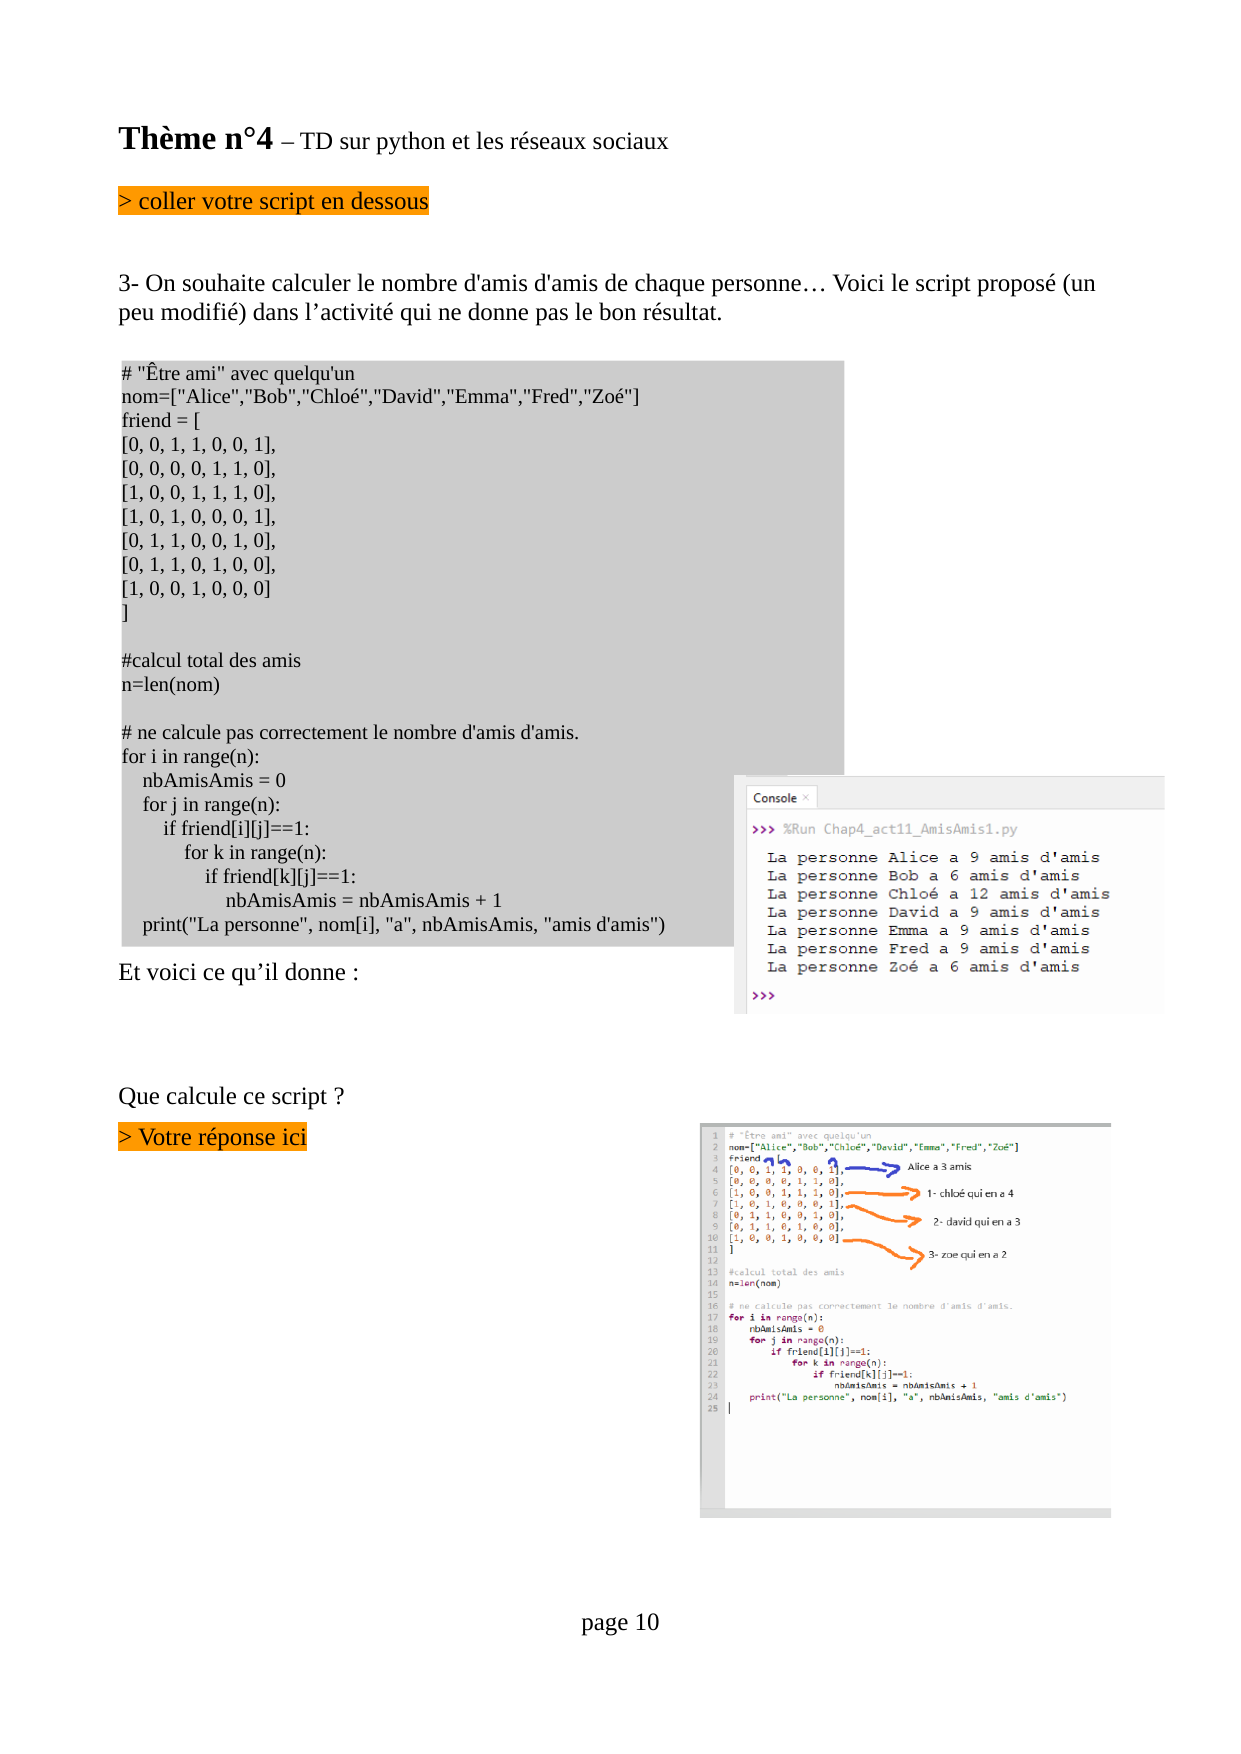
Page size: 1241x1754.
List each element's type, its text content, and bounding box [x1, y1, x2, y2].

text > coller votre script en dessous [118, 186, 1122, 215]
text > Votre réponse ici [118, 1122, 1122, 1151]
text Que calcule ce script ? [118, 1081, 1122, 1110]
text 3- On souhaite calculer le nombre d'amis d'amis de chaque personne… Voici le script proposé (un peu modifié) dans l’activité qui ne donne pas le bon résultat. [118, 268, 1122, 326]
text Et voici ce qu’il donne : [118, 957, 734, 986]
picture [734, 775, 1165, 1014]
picture [699, 1123, 1112, 1518]
